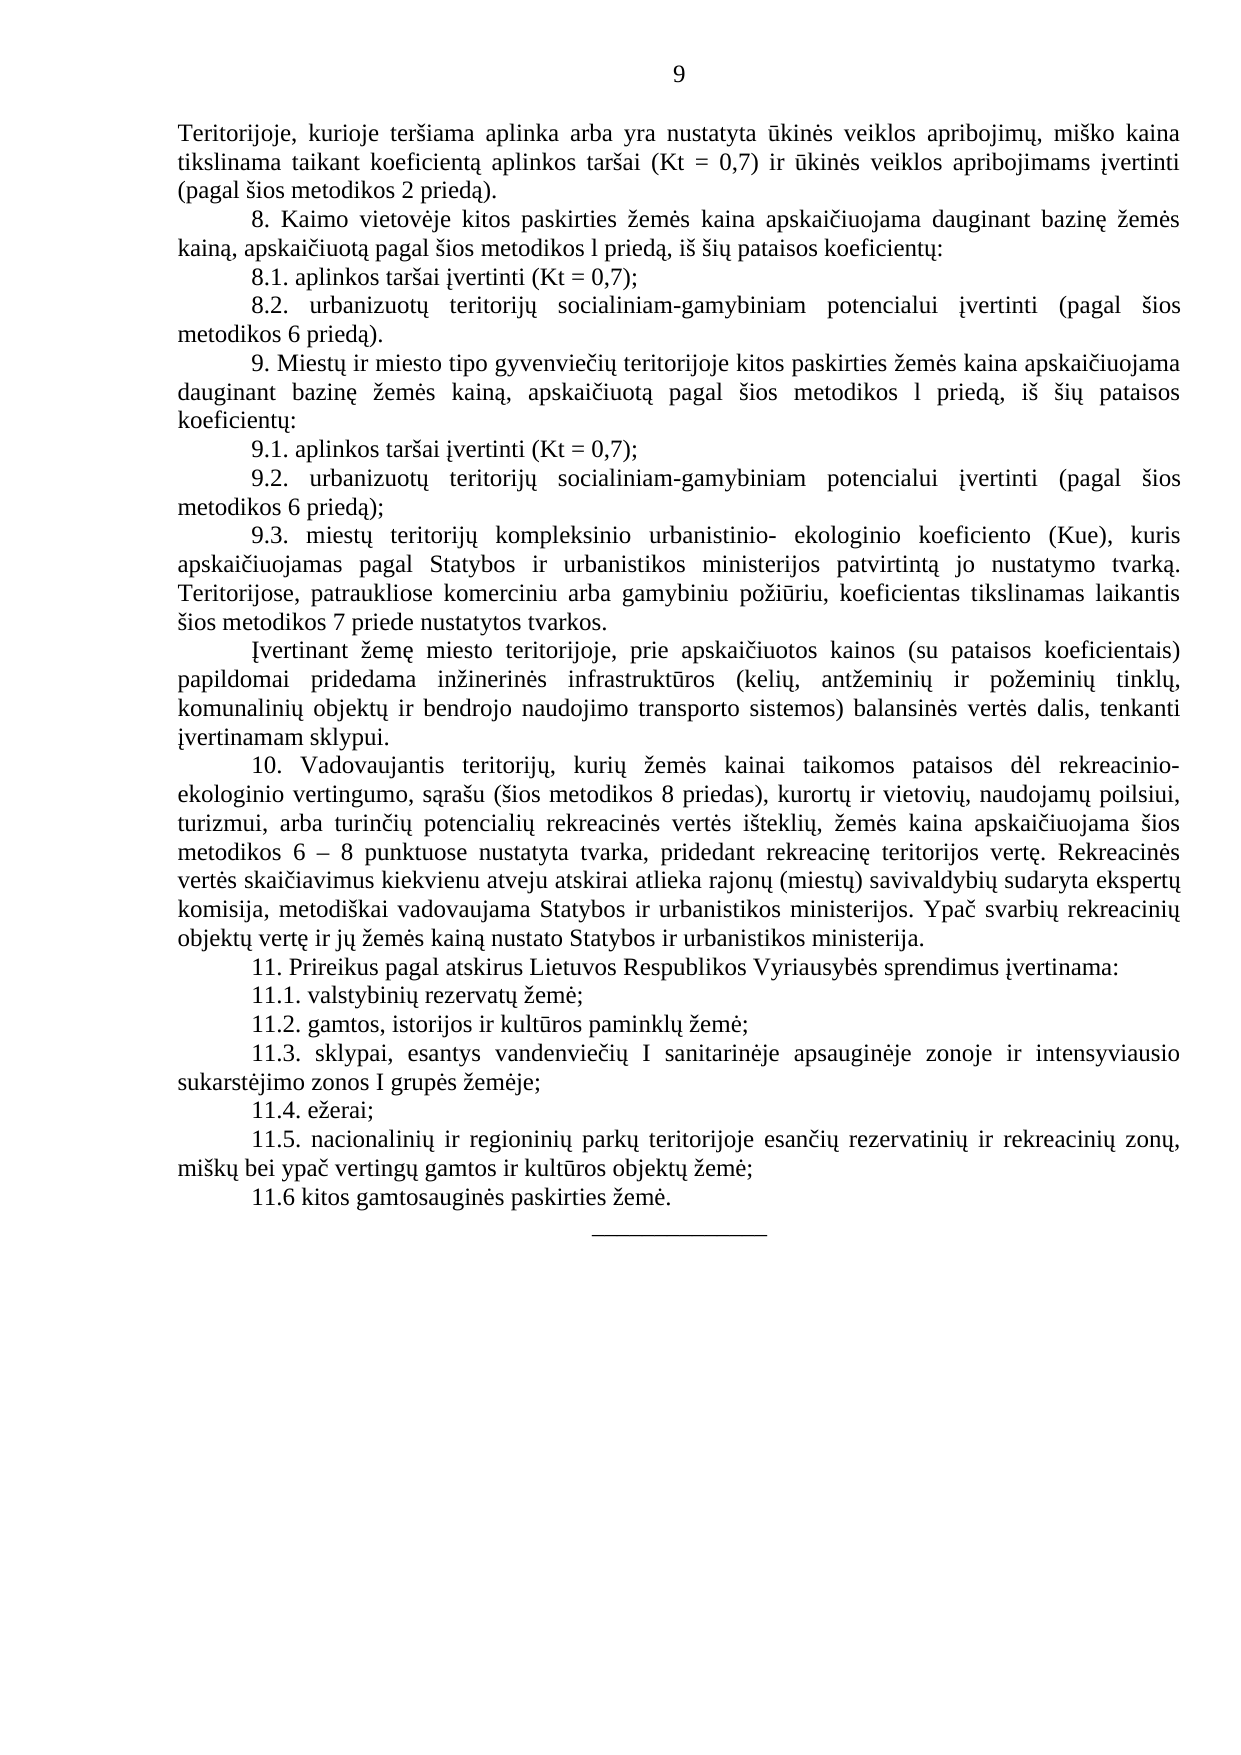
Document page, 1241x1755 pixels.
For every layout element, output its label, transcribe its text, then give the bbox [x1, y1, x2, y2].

text 8.1. aplinkos taršai įvertinti (Kt = 0,7); [177, 262, 1181, 291]
text Teritorijoje, kurioje teršiama aplinka arba yra nustatyta ūkinės veiklos apribojimų, miško kaina tikslinama taikant koeficientą aplinkos taršai (Kt = 0,7) ir ūkinės veiklos apribojimams įvertinti (pagal šios metodikos 2 priedą). [177, 118, 1181, 204]
text 11.5. nacionalinių ir regioninių parkų teritorijoje esančių rezervatinių ir rekreacinių zonų, miškų bei ypač vertingų gamtos ir kultūros objektų žemė; [177, 1124, 1181, 1182]
text 11. Prireikus pagal atskirus Lietuvos Respublikos Vyriausybės sprendimus įvertinama: [177, 952, 1181, 981]
text 11.2. gamtos, istorijos ir kultūros paminklų žemė; [177, 1009, 1181, 1038]
text 9.3. miestų teritorijų kompleksinio urbanistinio- ekologinio koeficiento (Kue), kuris apskaičiuojamas pagal Statybos ir urbanistikos ministerijos patvirtintą jo nustatymo tvarką. Teritorijose, patraukliose komerciniu arba gamybiniu požiūriu, koeficientas tikslinamas laikantis šios metodikos 7 priede nustatytos tvarkos. [177, 521, 1181, 636]
text 10. Vadovaujantis teritorijų, kurių žemės kainai taikomos pataisos dėl rekreacinio-ekologinio vertingumo, sąrašu (šios metodikos 8 priedas), kurortų ir vietovių, naudojamų poilsiui, turizmui, arba turinčių potencialių rekreacinės vertės išteklių, žemės kaina apskaičiuojama šios metodikos 6 – 8 punktuose nustatyta tvarka, pridedant rekreacinę teritorijos vertę. Rekreacinės vertės skaičiavimus kiekvienu atveju atskirai atlieka rajonų (miestų) savivaldybių sudaryta ekspertų komisija, metodiškai vadovaujama Statybos ir urbanistikos ministerijos. Ypač svarbių rekreacinių objektų vertę ir jų žemės kainą nustato Statybos ir urbanistikos ministerija. [177, 751, 1181, 952]
text 9.1. aplinkos taršai įvertinti (Kt = 0,7); [177, 434, 1181, 463]
text Įvertinant žemę miesto teritorijoje, prie apskaičiuotos kainos (su pataisos koeficientais) papildomai pridedama inžinerinės infrastruktūros (kelių, antžeminių ir požeminių tinklų, komunalinių objektų ir bendrojo naudojimo transporto sistemos) balansinės vertės dalis, tenkanti įvertinamam sklypui. [177, 636, 1181, 751]
text 11.6 kitos gamtosauginės paskirties žemė. [177, 1182, 1181, 1211]
text ______________ [177, 1211, 1181, 1239]
text 11.3. sklypai, esantys vandenviečių I sanitarinėje apsauginėje zonoje ir intensyviausio sukarstėjimo zonos I grupės žemėje; [177, 1038, 1181, 1096]
text 8.2. urbanizuotų teritorijų socialiniam-gamybiniam potencialui įvertinti (pagal šios metodikos 6 priedą). [177, 291, 1181, 348]
text 9. Miestų ir miesto tipo gyvenviečių teritorijoje kitos paskirties žemės kaina apskaičiuojama dauginant bazinę žemės kainą, apskaičiuotą pagal šios metodikos l priedą, iš šių pataisos koeficientų: [177, 348, 1181, 434]
text 8. Kaimo vietovėje kitos paskirties žemės kaina apskaičiuojama dauginant bazinę žemės kainą, apskaičiuotą pagal šios metodikos l priedą, iš šių pataisos koeficientų: [177, 204, 1181, 262]
text 11.4. ežerai; [177, 1096, 1181, 1124]
text 9.2. urbanizuotų teritorijų socialiniam-gamybiniam potencialui įvertinti (pagal šios metodikos 6 priedą); [177, 463, 1181, 521]
text 11.1. valstybinių rezervatų žemė; [177, 981, 1181, 1009]
